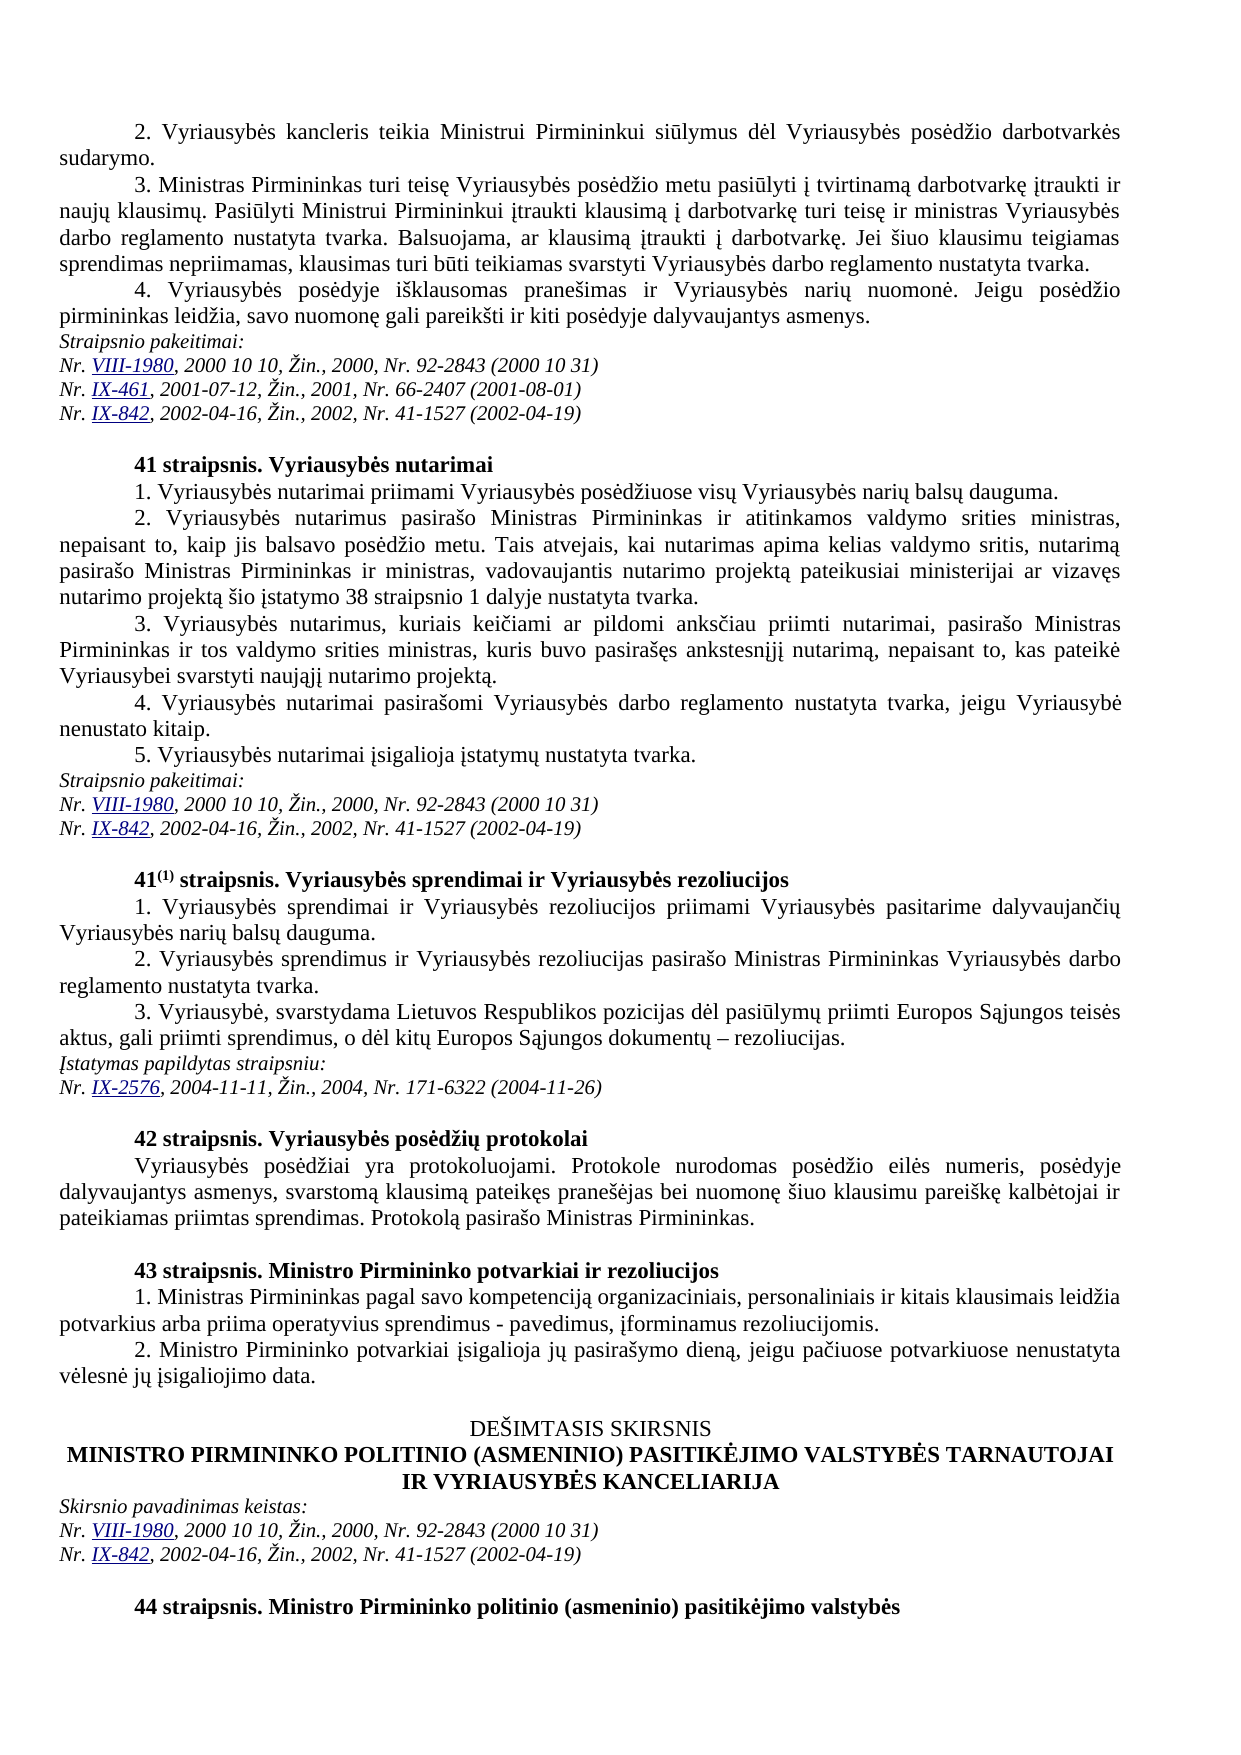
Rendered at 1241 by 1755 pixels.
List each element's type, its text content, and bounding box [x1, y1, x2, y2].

text Nr. VIII-1980, 2000 10 10, Žin., 2000, Nr. 92-2843 (2000 10 31) [59, 353, 1122, 377]
text 42 straipsnis. Vyriausybės posėdžių protokolai [59, 1125, 1122, 1152]
text 3. Ministras Pirmininkas turi teisę Vyriausybės posėdžio metu pasiūlyti į tvirtinamą darbotvarkę įtraukti ir naujų klausimų. Pasiūlyti Ministrui Pirmininkui įtraukti klausimą į darbotvarkę turi teisę ir ministras Vyriausybės darbo reglamento nustatyta tvarka. Balsuojama, ar klausimą įtraukti į darbotvarkę. Jei šiuo klausimu teigiamas sprendimas nepriimamas, klausimas turi būti teikiamas svarstyti Vyriausybės darbo reglamento nustatyta tvarka. [59, 171, 1122, 276]
text Įstatymas papildytas straipsniu: [59, 1051, 1122, 1075]
text 3. Vyriausybė, svarstydama Lietuvos Respublikos pozicijas dėl pasiūlymų priimti Europos Sąjungos teisės aktus, gali priimti sprendimus, o dėl kitų Europos Sąjungos dokumentų – rezoliucijas. [59, 998, 1122, 1051]
text 2. Vyriausybės sprendimus ir Vyriausybės rezoliucijas pasirašo Ministras Pirmininkas Vyriausybės darbo reglamento nustatyta tvarka. [59, 945, 1122, 998]
text 2. Vyriausybės nutarimus pasirašo Ministras Pirmininkas ir atitinkamos valdymo srities ministras, nepaisant to, kaip jis balsavo posėdžio metu. Tais atvejais, kai nutarimas apima kelias valdymo sritis, nutarimą pasirašo Ministras Pirmininkas ir ministras, vadovaujantis nutarimo projektą pateikusiai ministerijai ar vizavęs nutarimo projektą šio įstatymo 38 straipsnio 1 dalyje nustatyta tvarka. [59, 504, 1122, 610]
text 1. Vyriausybės sprendimai ir Vyriausybės rezoliucijos priimami Vyriausybės pasitarime dalyvaujančių Vyriausybės narių balsų dauguma. [59, 893, 1122, 945]
text Nr. IX-2576, 2004-11-11, Žin., 2004, Nr. 171-6322 (2004-11-26) [59, 1075, 1122, 1099]
text Nr. IX-461, 2001-07-12, Žin., 2001, Nr. 66-2407 (2001-08-01) [59, 377, 1122, 401]
text 2. Ministro Pirmininko potvarkiai įsigalioja jų pasirašymo dieną, jeigu pačiuose potvarkiuose nenustatyta vėlesnė jų įsigaliojimo data. [59, 1336, 1122, 1389]
text 41(1) straipsnis. Vyriausybės sprendimai ir Vyriausybės rezoliucijos [59, 866, 1122, 893]
text 5. Vyriausybės nutarimai įsigalioja įstatymų nustatyta tvarka. [59, 741, 1122, 768]
text Straipsnio pakeitimai: [59, 329, 1122, 353]
text 41 straipsnis. Vyriausybės nutarimai [59, 452, 1122, 478]
text 43 straipsnis. Ministro Pirmininko potvarkiai ir rezoliucijos [59, 1257, 1122, 1283]
text Nr. IX-842, 2002-04-16, Žin., 2002, Nr. 41-1527 (2002-04-19) [59, 816, 1122, 840]
text MINISTRO PIRMININKO POLITINIO (ASMENINIO) PASITIKĖJIMO VALSTYBĖS TARNAUTOJAI IR VYRIAUSYBĖS KANCELIARIJA [59, 1442, 1122, 1494]
text 3. Vyriausybės nutarimus, kuriais keičiami ar pildomi anksčiau priimti nutarimai, pasirašo Ministras Pirmininkas ir tos valdymo srities ministras, kuris buvo pasirašęs ankstesnįjį nutarimą, nepaisant to, kas pateikė Vyriausybei svarstyti naująjį nutarimo projektą. [59, 610, 1122, 689]
subtitle DEŠIMTASIS SKIRSNIS [59, 1415, 1122, 1442]
text Nr. VIII-1980, 2000 10 10, Žin., 2000, Nr. 92-2843 (2000 10 31) [59, 792, 1122, 816]
text 2. Vyriausybės kancleris teikia Ministrui Pirmininkui siūlymus dėl Vyriausybės posėdžio darbotvarkės sudarymo. [59, 118, 1122, 171]
text Vyriausybės posėdžiai yra protokoluojami. Protokole nurodomas posėdžio eilės numeris, posėdyje dalyvaujantys asmenys, svarstomą klausimą pateikęs pranešėjas bei nuomonę šiuo klausimu pareiškę kalbėtojai ir pateikiamas priimtas sprendimas. Protokolą pasirašo Ministras Pirmininkas. [59, 1152, 1122, 1231]
text Nr. IX-842, 2002-04-16, Žin., 2002, Nr. 41-1527 (2002-04-19) [59, 401, 1122, 425]
text Nr. IX-842, 2002-04-16, Žin., 2002, Nr. 41-1527 (2002-04-19) [59, 1542, 1122, 1566]
text 1. Ministras Pirmininkas pagal savo kompetenciją organizaciniais, personaliniais ir kitais klausimais leidžia potvarkius arba priima operatyvius sprendimus - pavedimus, įforminamus rezoliucijomis. [59, 1283, 1122, 1336]
text 4. Vyriausybės nutarimai pasirašomi Vyriausybės darbo reglamento nustatyta tvarka, jeigu Vyriausybė nenustato kitaip. [59, 689, 1122, 741]
text Nr. VIII-1980, 2000 10 10, Žin., 2000, Nr. 92-2843 (2000 10 31) [59, 1518, 1122, 1542]
text 1. Vyriausybės nutarimai priimami Vyriausybės posėdžiuose visų Vyriausybės narių balsų dauguma. [59, 478, 1122, 504]
text 4. Vyriausybės posėdyje išklausomas pranešimas ir Vyriausybės narių nuomonė. Jeigu posėdžio pirmininkas leidžia, savo nuomonę gali pareikšti ir kiti posėdyje dalyvaujantys asmenys. [59, 276, 1122, 329]
text 44 straipsnis. Ministro Pirmininko politinio (asmeninio) pasitikėjimo valstybės [134, 1593, 1122, 1619]
text Straipsnio pakeitimai: [59, 768, 1122, 792]
text Skirsnio pavadinimas keistas: [59, 1494, 1122, 1518]
